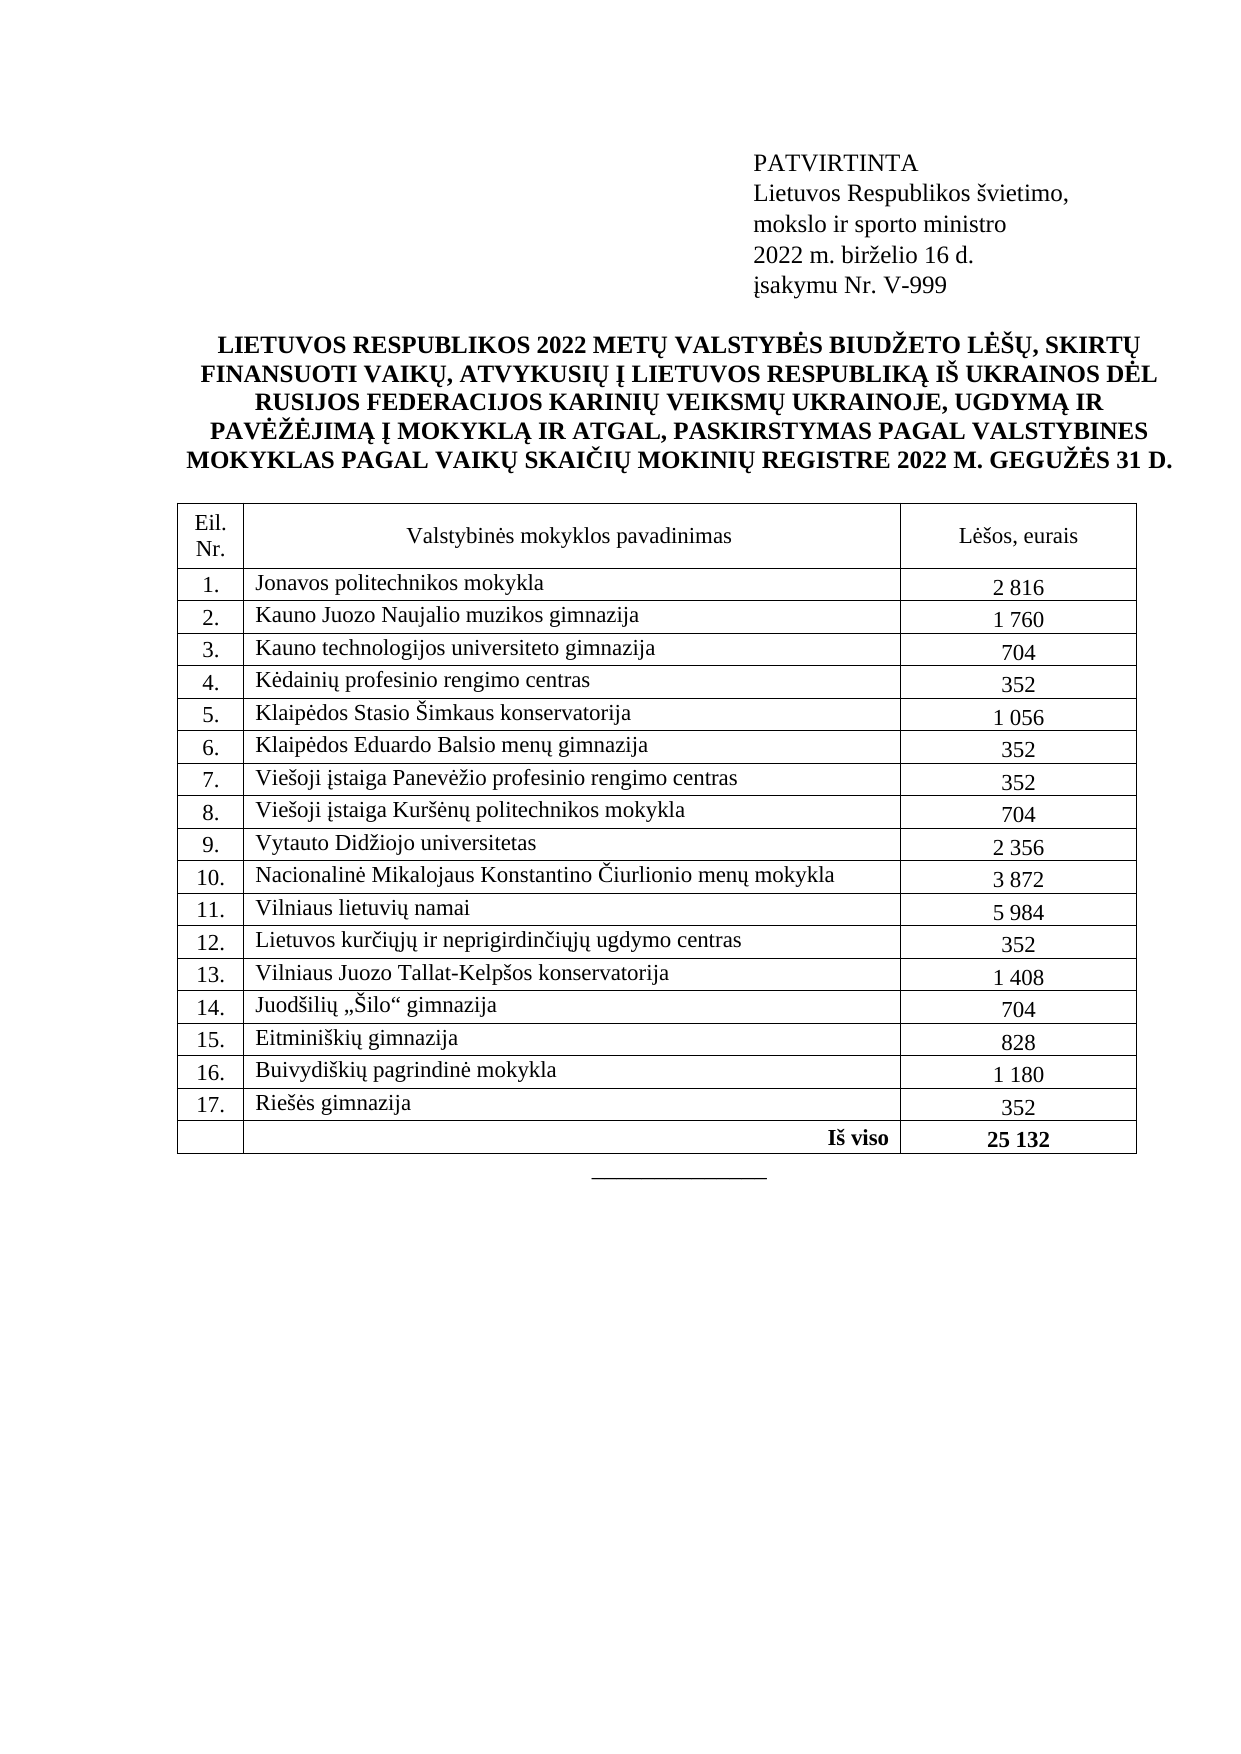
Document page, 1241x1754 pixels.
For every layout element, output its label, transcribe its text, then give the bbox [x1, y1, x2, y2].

table_cell Nacionalinė Mikalojaus Konstantino Čiurlionio menų mokykla [244, 861, 900, 892]
table_cell Buivydiškių pagrindinė mokykla [244, 1056, 900, 1087]
table_cell 11. [178, 894, 243, 925]
table_cell 352 [901, 926, 1136, 957]
table_cell Kauno Juozo Naujalio muzikos gimnazija [244, 601, 900, 632]
text 2022 m. birželio 16 d. [753, 240, 1181, 268]
table_cell 704 [901, 796, 1136, 827]
table_cell 7. [178, 764, 243, 795]
table_cell 25 132 [901, 1121, 1136, 1152]
table_header Eil. Nr. [178, 504, 243, 567]
table_cell 2 356 [901, 829, 1136, 860]
text LIETUVOS RESPUBLIKOS 2022 METŲ valstybės biudžeto lėšų, SKIRTŲ FINANSUOTI VAIKŲ, ATVYKUSIŲ Į LIETUVOS RESPUBLIKĄ IŠ UKRAINOS DĖL RUSIJOS FEDERACIJOS KARINIŲ VEIKSMŲ UKRAINOJE, UGDYMĄ IR PAVĖŽĖJIMĄ Į MOKYKLĄ IR ATGAL, PASKIRSTYMAS PAGAL VALSTYBINES MOKYKLAS pagal vaikų skaičių Mokinių registre 2022 m. GEGUŽĖS 31 d. [177, 330, 1181, 474]
table_cell 828 [901, 1024, 1136, 1055]
text ______________ [177, 1153, 1181, 1182]
text įsakymu Nr. V-999 [753, 271, 1181, 299]
table_cell 12. [178, 926, 243, 957]
table_cell 352 [901, 764, 1136, 795]
table_cell Viešoji įstaiga Panevėžio profesinio rengimo centras [244, 764, 900, 795]
table_cell 352 [901, 731, 1136, 762]
table_cell Eitminiškių gimnazija [244, 1024, 900, 1055]
table_cell 16. [178, 1056, 243, 1087]
table_cell Vilniaus Juozo Tallat-Kelpšos konservatorija [244, 959, 900, 990]
table_cell 1 408 [901, 959, 1136, 990]
table_cell 2 816 [901, 569, 1136, 600]
table_header Valstybinės mokyklos pavadinimas [244, 504, 900, 567]
table_cell 3. [178, 634, 243, 665]
table_cell 5 984 [901, 894, 1136, 925]
table_cell 1 056 [901, 699, 1136, 730]
table_cell 14. [178, 991, 243, 1022]
table_cell 6. [178, 731, 243, 762]
table_cell Klaipėdos Stasio Šimkaus konservatorija [244, 699, 900, 730]
text mokslo ir sporto ministro [753, 209, 1181, 238]
table_cell Juodšilių „Šilo“ gimnazija [244, 991, 900, 1022]
table_cell Kėdainių profesinio rengimo centras [244, 666, 900, 697]
table_cell Lietuvos kurčiųjų ir neprigirdinčiųjų ugdymo centras [244, 926, 900, 957]
table_cell Viešoji įstaiga Kuršėnų politechnikos mokykla [244, 796, 900, 827]
table_cell 704 [901, 634, 1136, 665]
table_cell 1 760 [901, 601, 1136, 632]
table_cell 352 [901, 1089, 1136, 1120]
table_cell Iš viso [244, 1121, 900, 1152]
table_cell 4. [178, 666, 243, 697]
table_cell Vilniaus lietuvių namai [244, 894, 900, 925]
table_cell Riešės gimnazija [244, 1089, 900, 1120]
text PATVIRTINTA [753, 148, 1181, 176]
table_cell 10. [178, 861, 243, 892]
table_cell 352 [901, 666, 1136, 697]
table_cell 1. [178, 569, 243, 600]
table_cell 1 180 [901, 1056, 1136, 1087]
table_cell 2. [178, 601, 243, 632]
table_cell 9. [178, 829, 243, 860]
text Lietuvos Respublikos švietimo, [753, 178, 1181, 207]
table_cell 13. [178, 959, 243, 990]
table_cell 704 [901, 991, 1136, 1022]
table_cell 15. [178, 1024, 243, 1055]
table_cell Jonavos politechnikos mokykla [244, 569, 900, 600]
table_header Lėšos, eurais [901, 504, 1136, 567]
table_cell Vytauto Didžiojo universitetas [244, 829, 900, 860]
table_cell 3 872 [901, 861, 1136, 892]
table_cell [178, 1121, 243, 1152]
table_cell 17. [178, 1089, 243, 1120]
table_cell Klaipėdos Eduardo Balsio menų gimnazija [244, 731, 900, 762]
table_cell 5. [178, 699, 243, 730]
table_cell 8. [178, 796, 243, 827]
table_cell Kauno technologijos universiteto gimnazija [244, 634, 900, 665]
